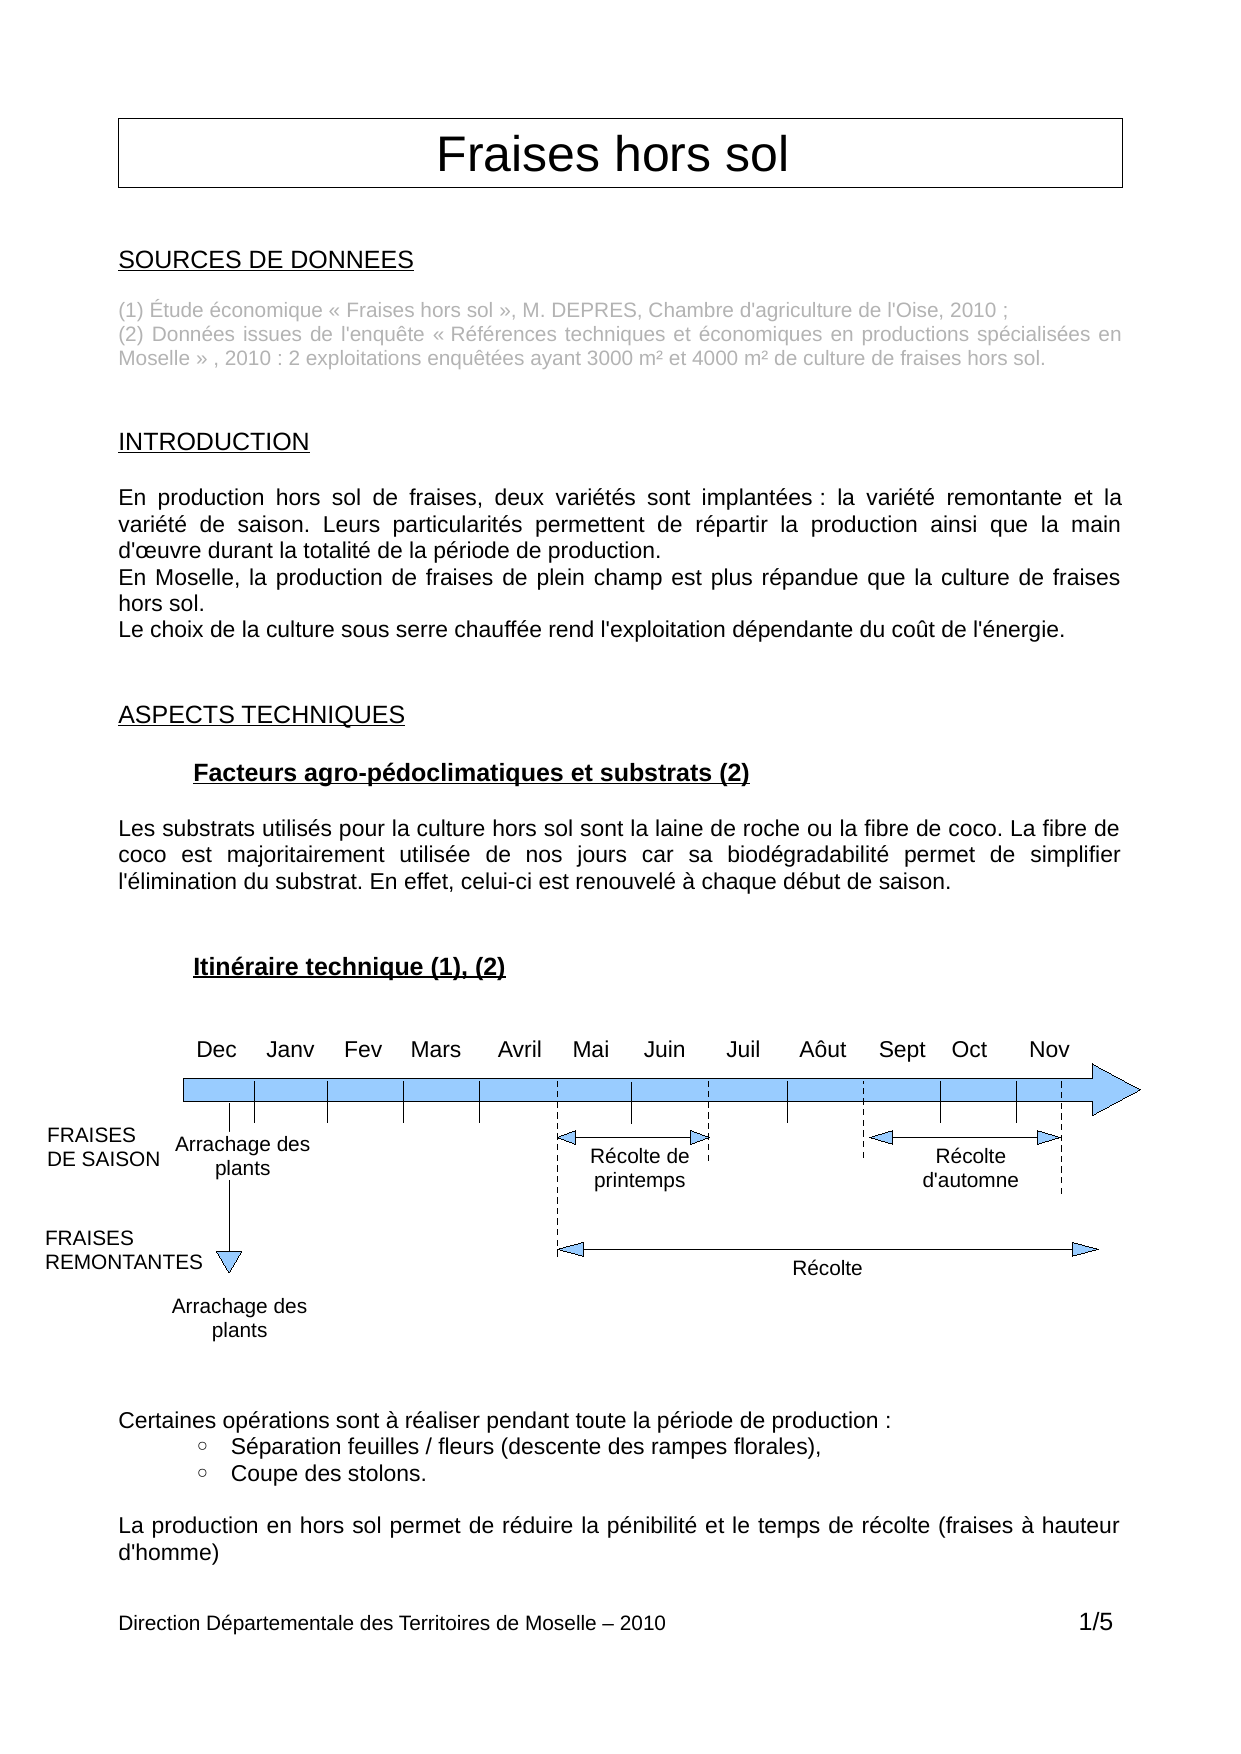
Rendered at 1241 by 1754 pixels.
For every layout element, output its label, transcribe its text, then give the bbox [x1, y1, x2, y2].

list Itinéraire technique (1), (2) [156, 952, 1122, 980]
text Certaines opérations sont à réaliser pendant toute la période de production : [118, 1407, 1122, 1433]
text INTRODUCTION [118, 427, 1122, 456]
list Coupe des stolons. [193, 1459, 1122, 1486]
text (1) Étude économique « Fraises hors sol », M. DEPRES, Chambre d'agriculture de l'Oise, 2010 ; [118, 297, 1122, 321]
text ASPECTS TECHNIQUES [118, 700, 1122, 729]
text SOURCES DE DONNEES [118, 245, 1122, 273]
list Séparation feuilles / fleurs (descente des rampes florales), [193, 1433, 1122, 1459]
text La production en hors sol permet de réduire la pénibilité et le temps de récolte (fraises à hauteur d'homme) [118, 1512, 1122, 1565]
text (2) Données issues de l'enquête « Références techniques et économiques en productions spécialisées en Moselle » , 2010 : 2 exploitations enquêtées ayant 3000 m² et 4000 m² de culture de fraises hors sol. [118, 321, 1122, 369]
list Facteurs agro-pédoclimatiques et substrats (2) [156, 757, 1122, 786]
text En Moselle, la production de fraises de plein champ est plus répandue que la culture de fraises hors sol. [118, 563, 1122, 616]
text Les substrats utilisés pour la culture hors sol sont la laine de roche ou la fibre de coco. La fibre de coco est majoritairement utilisée de nos jours car sa biodégradabilité permet de simplifier l'élimination du substrat. En effet, celui-ci est renouvelé à chaque début de saison. [118, 815, 1122, 894]
text Le choix de la culture sous serre chauffée rend l'exploitation dépendante du coût de l'énergie. [118, 616, 1122, 642]
text En production hors sol de fraises, deux variétés sont implantées : la variété remontante et la variété de saison. Leurs particularités permettent de répartir la production ainsi que la main d'œuvre durant la totalité de la période de production. [118, 484, 1122, 563]
table_header Fraises hors sol [119, 119, 1122, 187]
